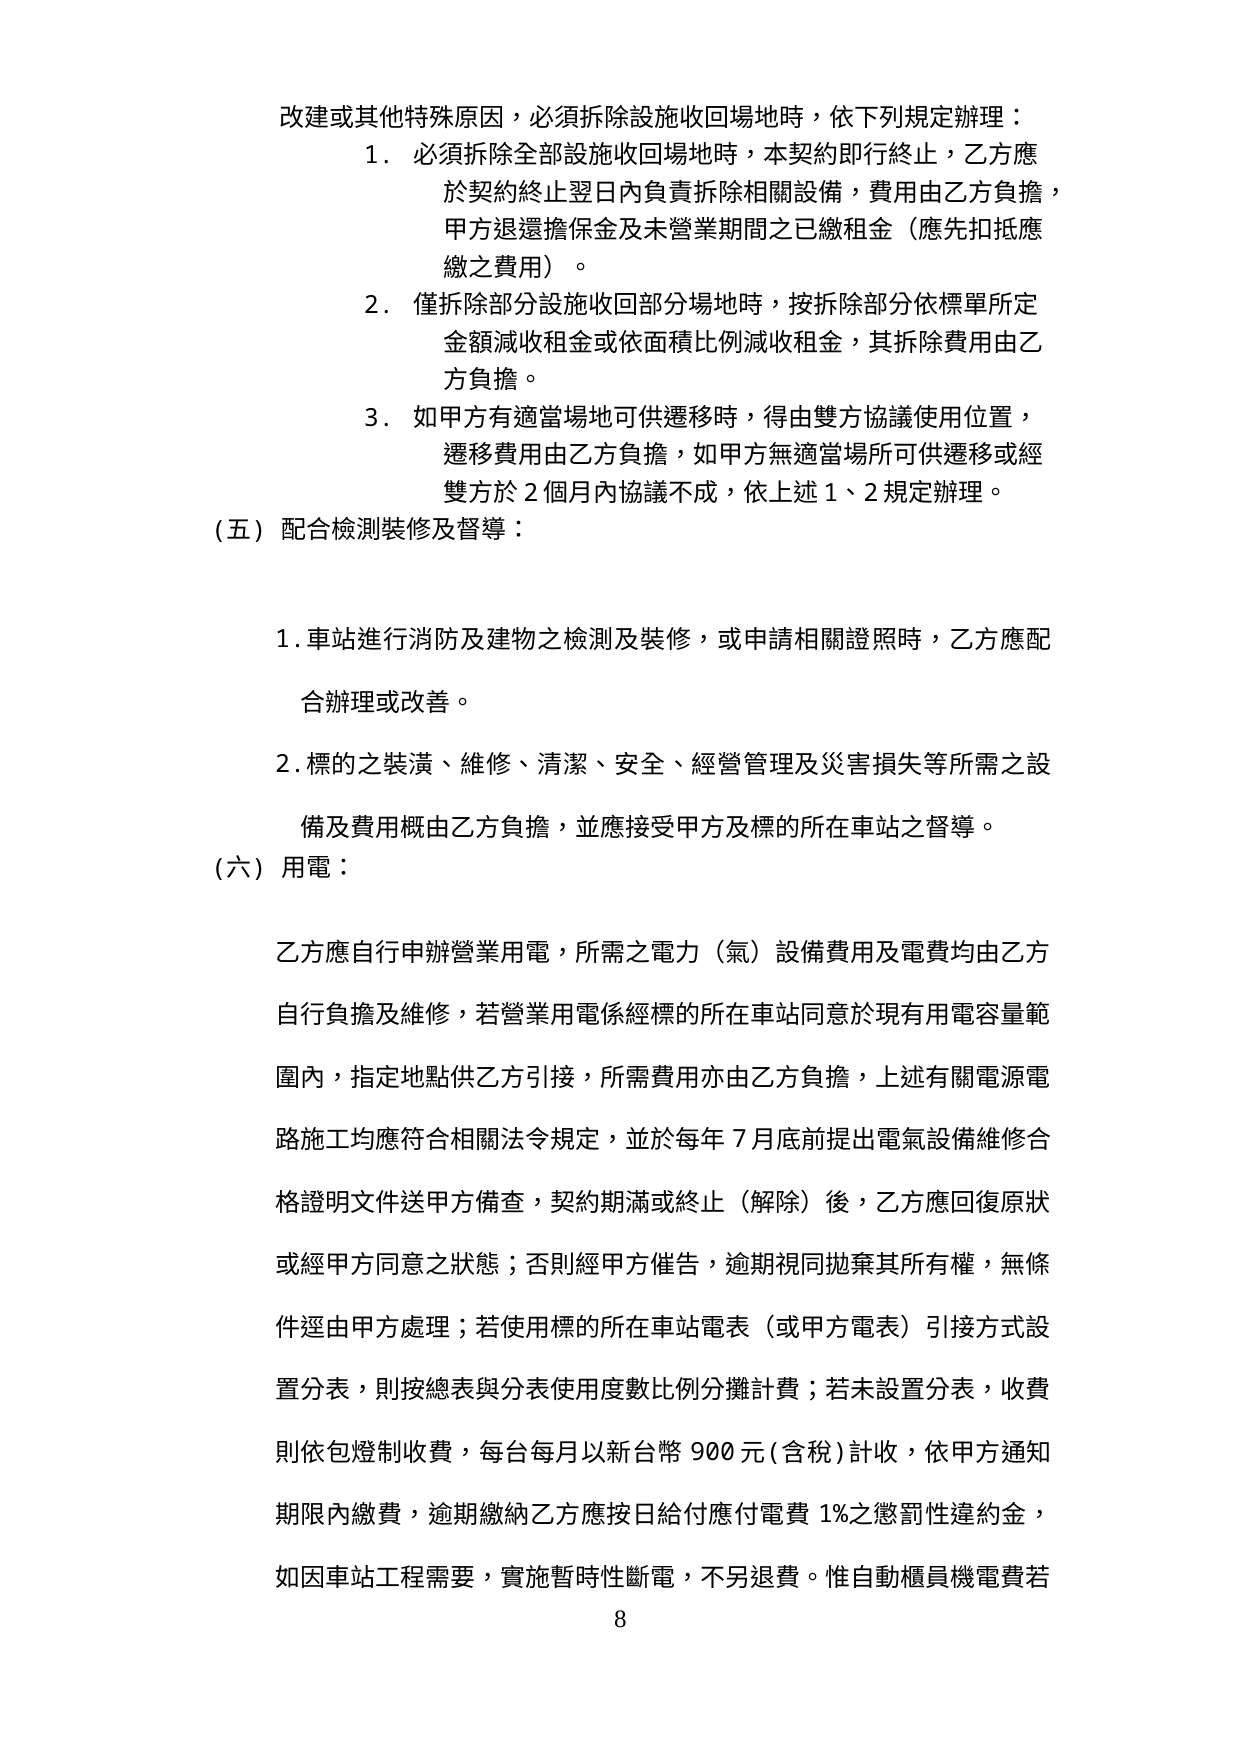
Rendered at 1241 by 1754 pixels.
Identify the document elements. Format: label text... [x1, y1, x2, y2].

list 如甲方有適當場地可供遷移時，得由雙方協議使用位置，遷移費用由乙方負擔，如甲方無適當場所可供遷移或經雙方於2個月內協議不成，依上述1、2規定辦理。 [364, 396, 1047, 509]
text 改建或其他特殊原因，必須拆除設施收回場地時，依下列規定辦理： [217, 96, 1047, 134]
text (六) 用電： [211, 846, 1047, 884]
text 2.標的之裝潢、維修、清潔、安全、經營管理及災害損失等所需之設備及費用概由乙方負擔，並應接受甲方及標的所在車站之督導。 [275, 721, 1053, 846]
text 1.車站進行消防及建物之檢測及裝修，或申請相關證照時，乙方應配合辦理或改善。 [275, 596, 1053, 721]
list 僅拆除部分設施收回部分場地時，按拆除部分依標單所定金額減收租金或依面積比例減收租金，其拆除費用由乙方負擔。 [364, 284, 1047, 396]
list 必須拆除全部設施收回場地時，本契約即行終止，乙方應於契約終止翌日內負責拆除相關設備，費用由乙方負擔，甲方退還擔保金及未營業期間之已繳租金（應先扣抵應繳之費用）。 [364, 134, 1047, 284]
text (五) 配合檢測裝修及督導： [211, 509, 1047, 546]
text 乙方應自行申辦營業用電，所需之電力（氣）設備費用及電費均由乙方自行負擔及維修，若營業用電係經標的所在車站同意於現有用電容量範圍內，指定地點供乙方引接，所需費用亦由乙方負擔，上述有關電源電路施工均應符合相關法令規定，並於每年7月底前提出電氣設備維修合格證明文件送甲方備查，契約期滿或終止（解除）後，乙方應回復原狀或經甲方同意之狀態；否則經甲方催告，逾期視同拋棄其所有權，無條件逕由甲方處理；若使用標的所在車站電表（或甲方電表）引接方式設置分表，則按總表與分表使用度數比例分攤計費；若未設置分表，收費則依包燈制收費，每台每月以新台幣900元(含稅)計收，依甲方通知期限內繳費，逾期繳納乙方應按日給付應付電費1%之懲罰性違約金，如因車站工程需要，實施暫時性斷電，不另退費。惟自動櫃員機電費若 [275, 909, 1053, 1596]
